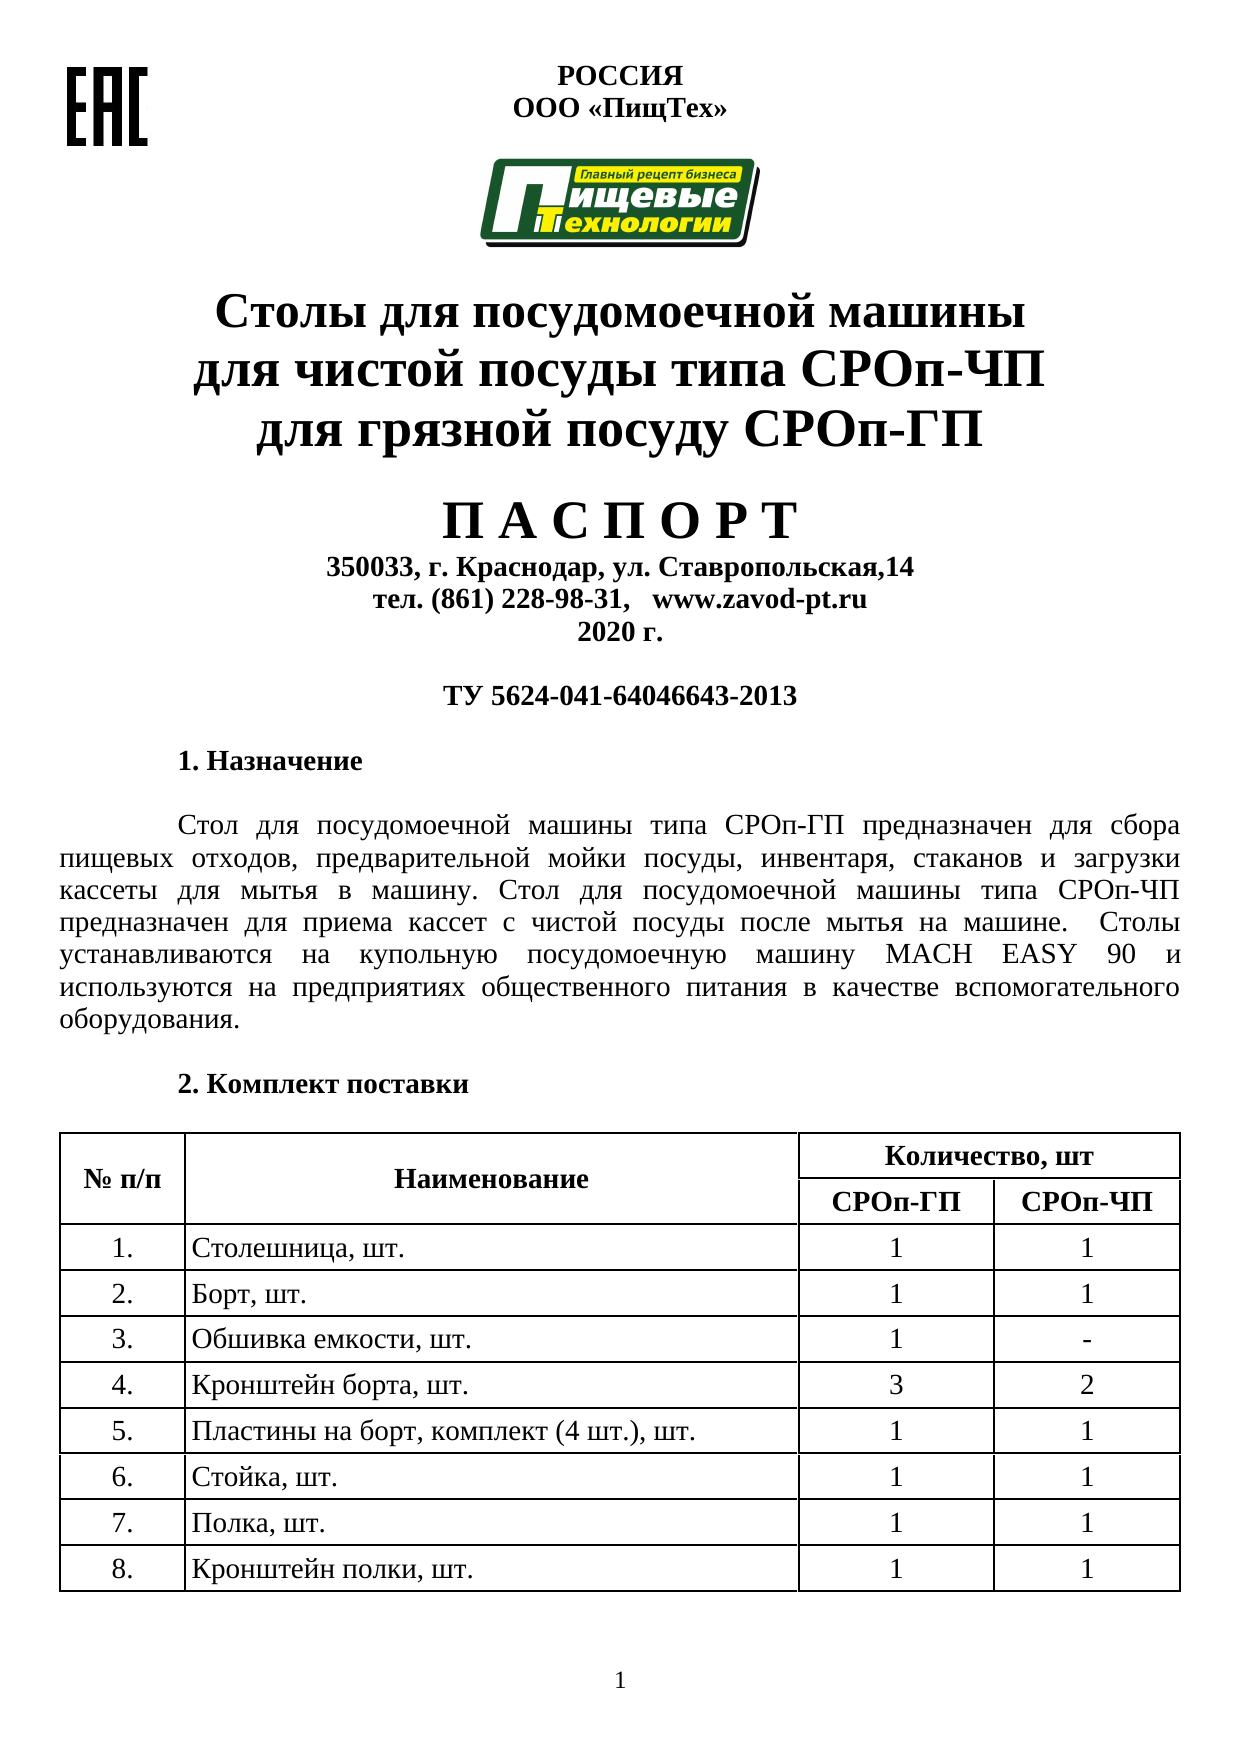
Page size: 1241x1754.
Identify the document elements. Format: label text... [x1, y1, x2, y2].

text для чистой посуды типа СРОп-ЧП [59, 338, 1181, 398]
table_cell 2 [995, 1363, 1179, 1407]
text 350033, г. Краснодар, ул. Ставропольская,14 [59, 550, 1181, 583]
text Столы для посудомоечной машины [59, 283, 1181, 338]
table_cell 1 [800, 1271, 993, 1315]
text 1. Назначение [59, 744, 1181, 776]
table_cell 1 [995, 1271, 1179, 1315]
table_cell 4. [61, 1363, 184, 1407]
text П А С П О Р Т [59, 490, 1181, 550]
text ООО «ПищТех» [152, 91, 1181, 124]
table_cell 3. [61, 1317, 184, 1361]
table_cell 1. [61, 1225, 184, 1269]
table_cell 5. [61, 1409, 184, 1452]
table_cell Кронштейн полки, шт. [186, 1546, 797, 1590]
table_cell 1 [995, 1409, 1179, 1452]
table_cell Борт, шт. [186, 1271, 797, 1315]
table_header Наименование [186, 1134, 797, 1223]
table_cell 1 [800, 1317, 993, 1361]
table_cell Пластины на борт, комплект (4 шт.), шт. [186, 1409, 797, 1452]
table_cell Стойка, шт. [186, 1455, 797, 1498]
table_cell 1 [800, 1409, 993, 1452]
table_cell 1 [995, 1500, 1179, 1544]
text 2020 г. [59, 615, 1181, 647]
table_cell 8. [61, 1546, 184, 1590]
table_cell 7. [61, 1500, 184, 1544]
table_cell Обшивка емкости, шт. [186, 1317, 797, 1361]
table_header Количество, шт [800, 1134, 1179, 1177]
table_cell 1 [800, 1546, 993, 1590]
picture [480, 156, 760, 251]
table_cell 2. [61, 1271, 184, 1315]
table_cell СРОп-ГП [800, 1180, 993, 1223]
text 2. Комплект поставки [59, 1067, 1181, 1099]
table_cell 1 [800, 1500, 993, 1544]
table_cell СРОп-ЧП [995, 1180, 1179, 1223]
table_cell 1 [995, 1546, 1179, 1590]
text для грязной посуду СРОп-ГП [59, 398, 1181, 458]
table_cell 1 [995, 1455, 1179, 1498]
table_cell 1 [800, 1455, 993, 1498]
table_cell 6. [61, 1455, 184, 1498]
table_cell Кронштейн борта, шт. [186, 1363, 797, 1407]
text тел. (861) 228-98-31, www.zavod-pt.ru [59, 583, 1181, 615]
table_cell Полка, шт. [186, 1500, 797, 1544]
text РОССИЯ [59, 59, 1181, 91]
table_cell Столешница, шт. [186, 1225, 797, 1269]
text Стол для посудомоечной машины типа СРОп-ГП предназначен для сбора пищевых отходов, предварительной мойки посуды, инвентаря, стаканов и загрузки кассеты для мытья в машину. Стол для посудомоечной машины типа СРОп-ЧП предназначен для приема кассет с чистой посуды после мытья на машине. Столы устанавливаются на купольную посудомоечную машину MACH EASY 90 и используются на предприятиях общественного питания в качестве вспомогательного оборудования. [59, 809, 1181, 1035]
text ТУ 5624-041-64046643-2013 [59, 679, 1181, 712]
table_cell 1 [800, 1225, 993, 1269]
table_cell 1 [995, 1225, 1179, 1269]
table_cell - [995, 1317, 1179, 1361]
table_header № п/п [61, 1134, 184, 1223]
table_cell 3 [800, 1363, 993, 1407]
